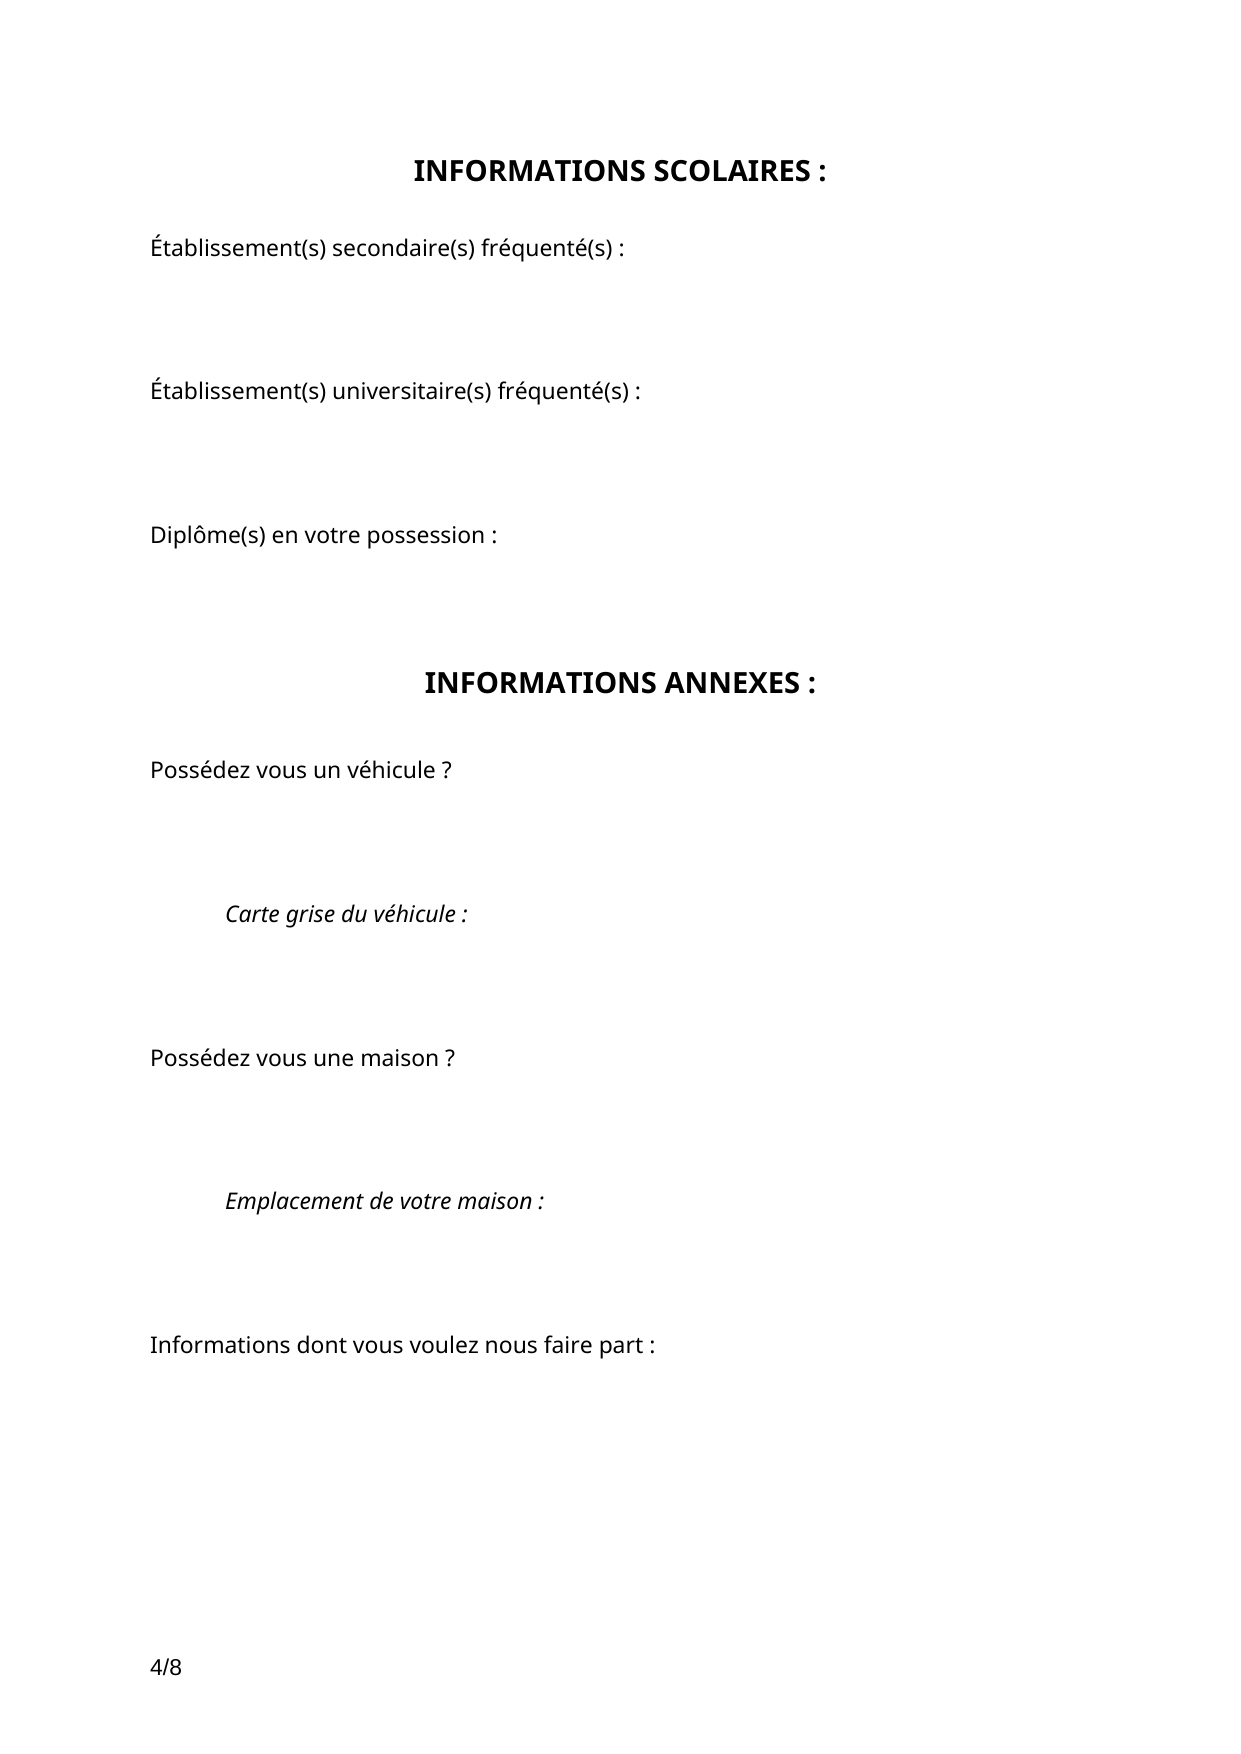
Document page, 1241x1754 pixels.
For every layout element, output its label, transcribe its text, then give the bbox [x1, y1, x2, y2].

text Diplôme(s) en votre possession : [150, 519, 1091, 550]
text Emplacement de votre maison : [150, 1185, 1091, 1217]
text Possédez vous une maison ? [150, 1042, 1091, 1073]
text INFORMATIONS ANNEXES : [150, 663, 1091, 702]
text Carte grise du véhicule : [150, 898, 1091, 929]
text Possédez vous un véhicule ? [150, 754, 1091, 785]
text Établissement(s) universitaire(s) fréquenté(s) : [150, 375, 1091, 407]
text INFORMATIONS SCOLAIRES : [150, 150, 1091, 190]
text Informations dont vous voulez nous faire part : [150, 1329, 1091, 1360]
text Établissement(s) secondaire(s) fréquenté(s) : [150, 232, 1091, 263]
